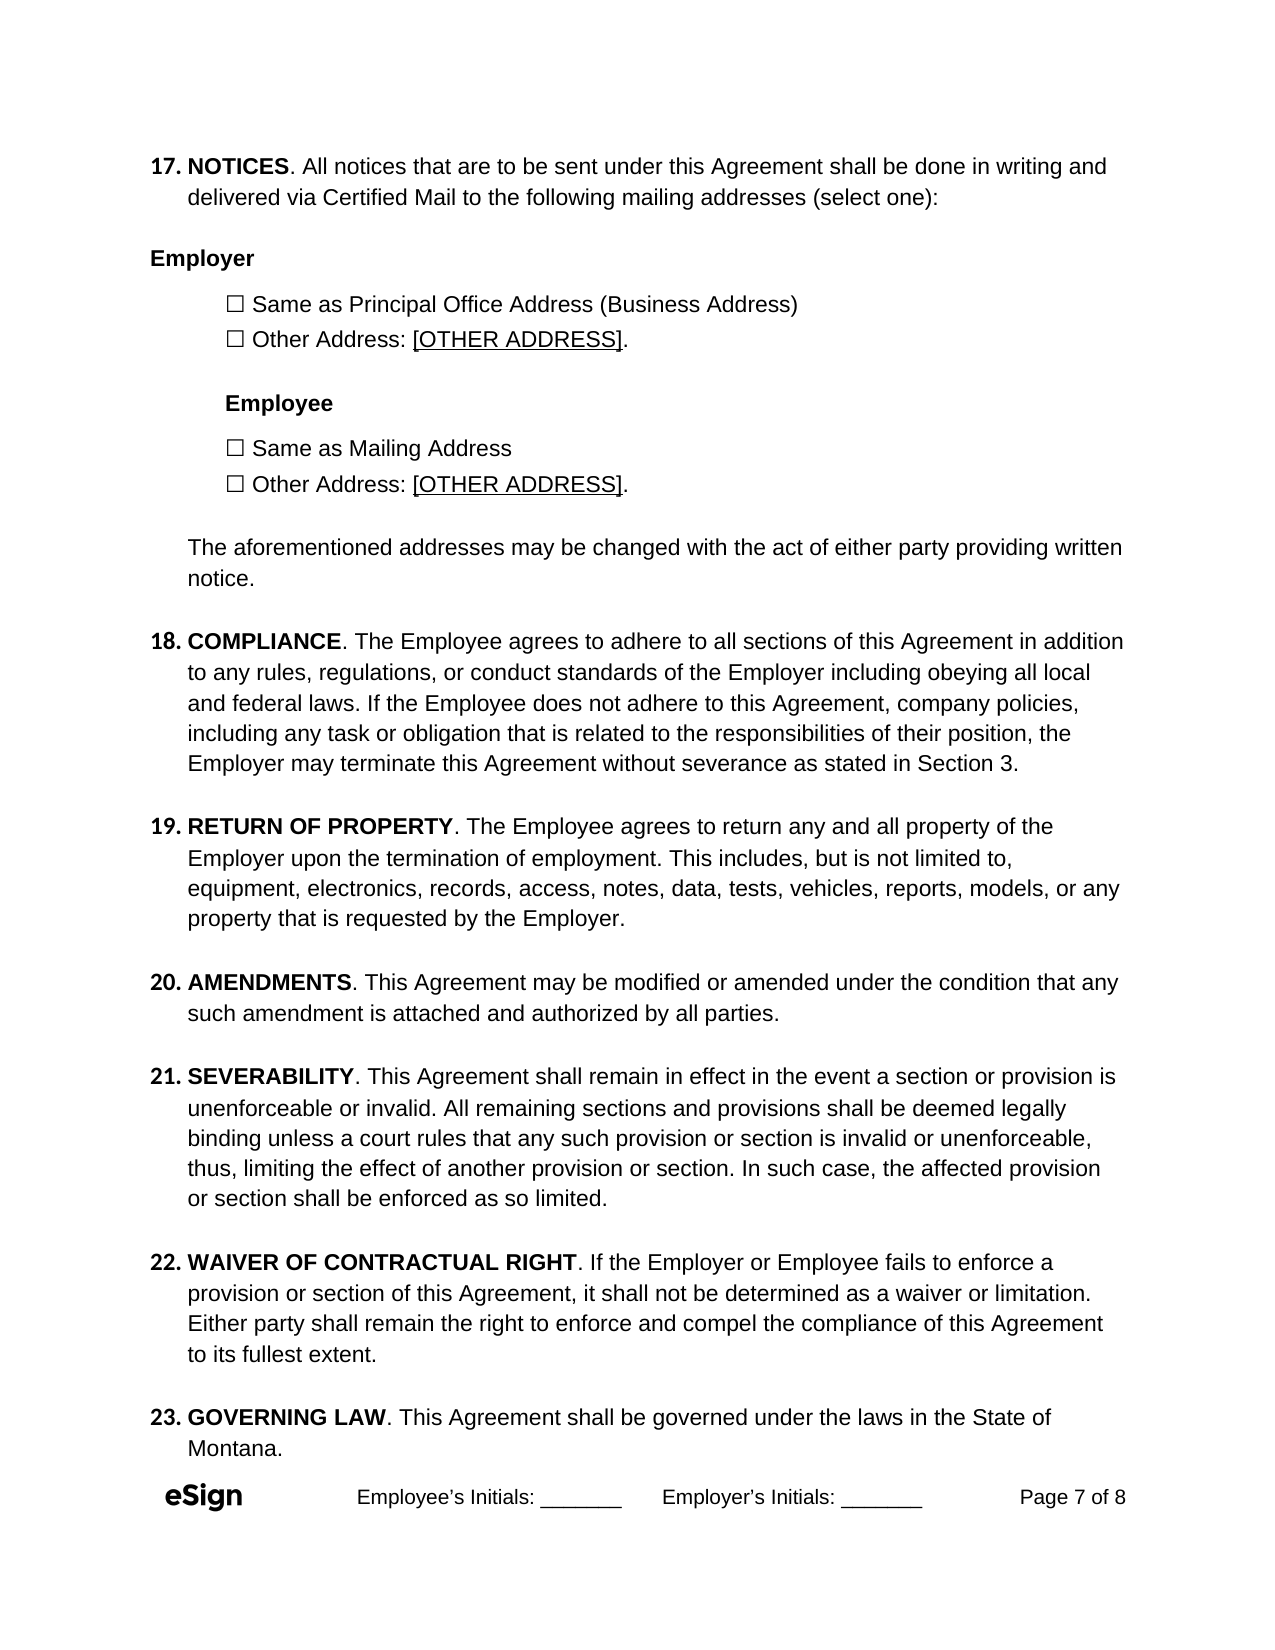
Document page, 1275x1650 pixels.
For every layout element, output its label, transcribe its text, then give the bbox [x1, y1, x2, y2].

list GOVERNING LAW. This Agreement shall be governed under the laws in the State of Montana. [150, 1401, 1125, 1462]
text ☐ Other Address: [OTHER ADDRESS]. [225, 468, 1125, 499]
list SEVERABILITY. This Agreement shall remain in effect in the event a section or provision is unenforceable or invalid. All remaining sections and provisions shall be deemed legally binding unless a court rules that any such provision or section is invalid or unenforceable, thus, limiting the effect of another provision or section. In such case, the affected provision or section shall be enforced as so limited. [150, 1060, 1125, 1212]
list COMPLIANCE. The Employee agrees to adhere to all sections of this Agreement in addition to any rules, regulations, or conduct standards of the Employer including obeying all local and federal laws. If the Employee does not adhere to this Agreement, company policies, including any task or obligation that is related to the responsibilities of their position, the Employer may terminate this Agreement without severance as stated in Section 3. [150, 625, 1125, 776]
list RETURN OF PROPERTY. The Employee agrees to return any and all property of the Employer upon the termination of employment. This includes, but is not limited to, equipment, electronics, records, access, notes, data, tests, vehicles, reports, models, or any property that is requested by the Employer. [150, 810, 1125, 932]
text ☐ Other Address: [OTHER ADDRESS]. [225, 323, 1125, 355]
text ☐ Same as Principal Office Address (Business Address) [225, 287, 1125, 319]
subtitle Employee [225, 389, 1125, 416]
text ☐ Same as Mailing Address [225, 432, 1125, 463]
list WAIVER OF CONTRACTUAL RIGHT. If the Employer or Employee fails to enforce a provision or section of this Agreement, it shall not be determined as a waiver or limitation. Either party shall remain the right to enforce and compel the compliance of this Agreement to its fullest extent. [150, 1246, 1125, 1367]
subtitle Employer [150, 245, 1125, 271]
list NOTICES. All notices that are to be sent under this Agreement shall be done in writing and delivered via Certified Mail to the following mailing addresses (select one): [150, 150, 1125, 211]
list The aforementioned addresses may be changed with the act of either party providing written notice. [187, 534, 1125, 591]
list AMENDMENTS. This Agreement may be modified or amended under the condition that any such amendment is attached and authorized by all parties. [150, 966, 1125, 1026]
